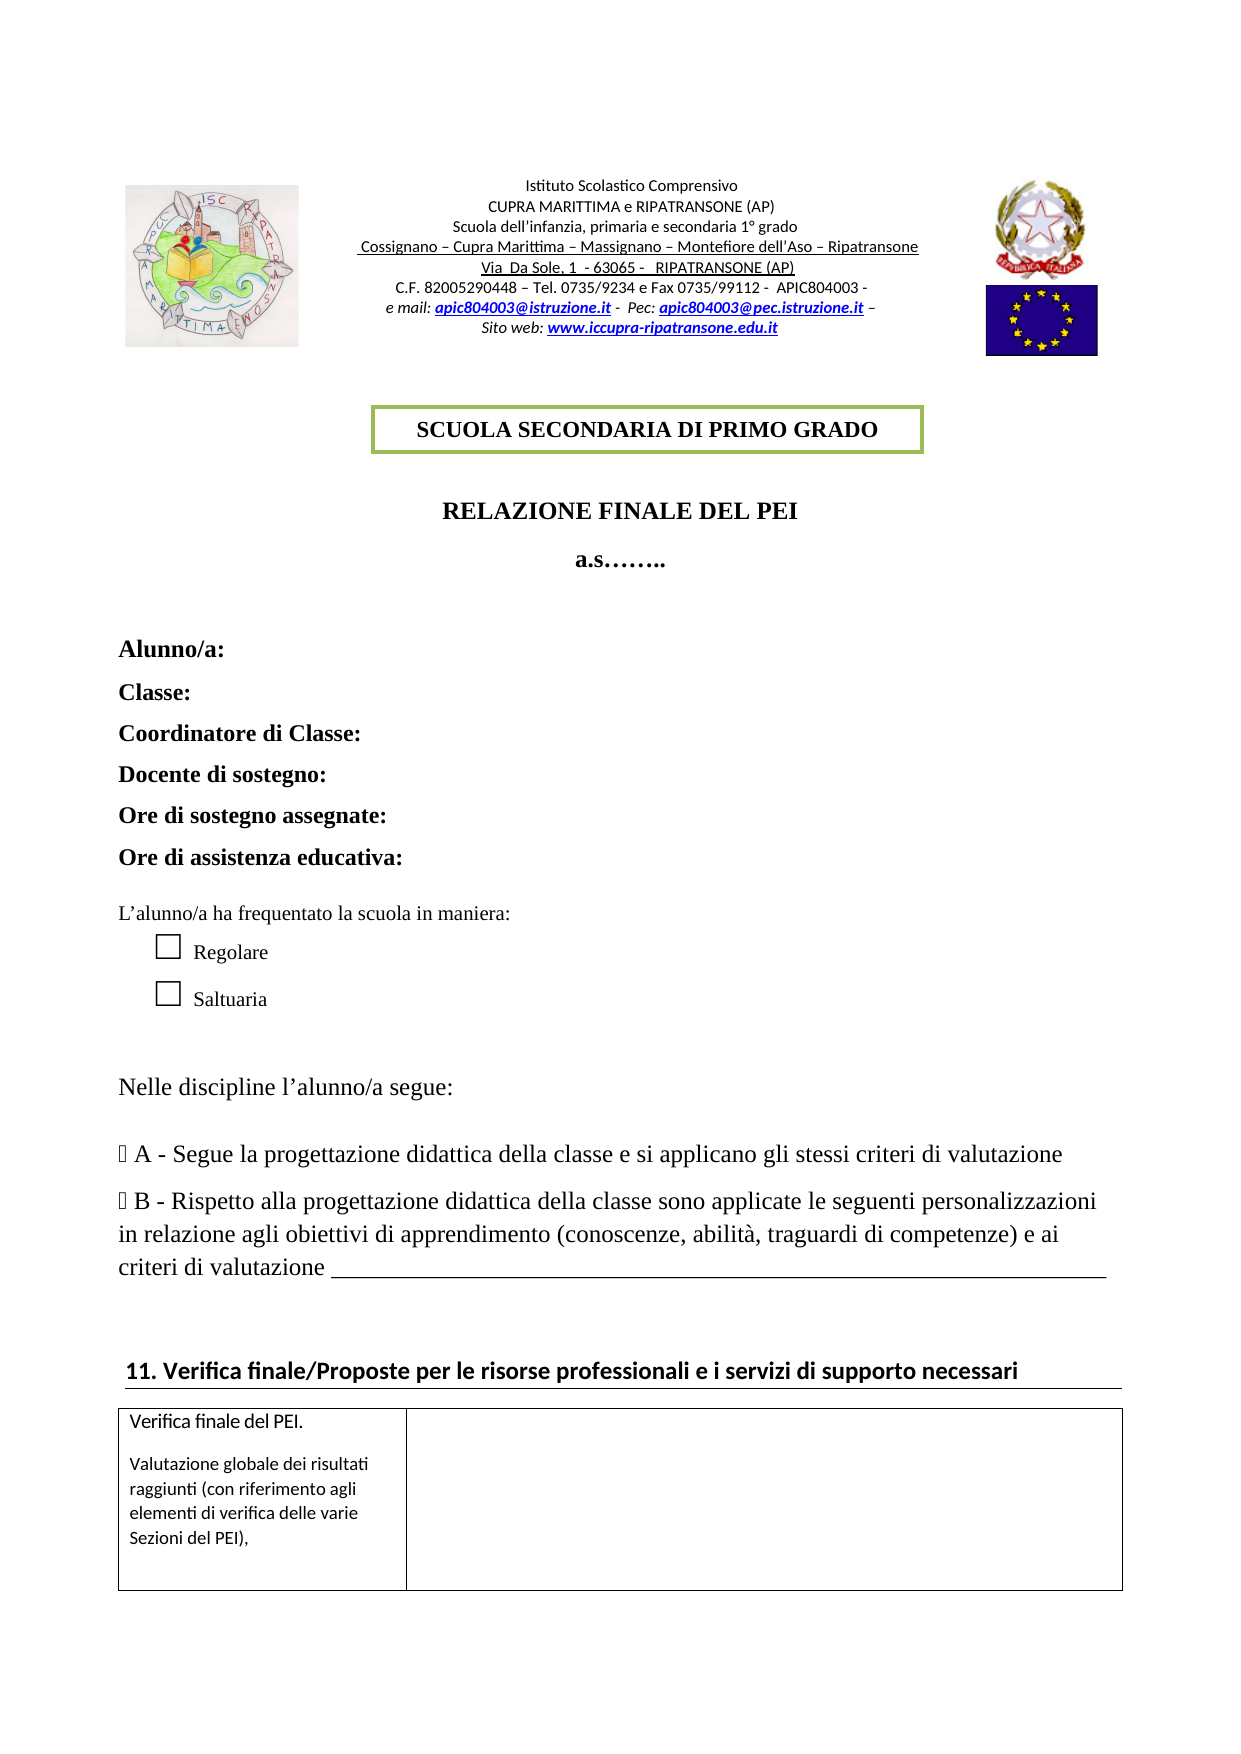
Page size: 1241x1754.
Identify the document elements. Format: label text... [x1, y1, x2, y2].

picture [985, 175, 1098, 356]
picture [125, 185, 299, 347]
text Coordinatore di Classe: [118, 719, 1122, 746]
text L’alunno/a ha frequentato la scuola in maniera: [118, 901, 1122, 925]
list Regolare [156, 925, 1122, 972]
table_header Istituto Scolastico Comprensivo CUPRA MARITTIMA e RIPATRANSONE (AP) Scuola dell’infanzia, primaria e secondaria 1° grado Cossignano – Cupra Marittima – Massignano – Montefiore dell’Aso – Ripatransone Via Da Sole, 1 - 63065 - RIPATRANSONE (AP) C.F. 82005290448 – Tel. 0735/9234 e Fax 0735/99112 - APIC804003 - e mail: apic804003@istruzione.it - Pec: apic804003@pec.istruzione.it – Sito web: www.iccupra-ripatransone.edu.it [301, 176, 961, 356]
text Classe: [118, 677, 1122, 705]
list Saltuaria [156, 972, 1122, 1019]
text Alunno/a: [118, 634, 1122, 663]
text Nelle discipline l’alunno/a segue: [118, 1072, 1122, 1101]
text  A - Segue la progettazione didattica della classe e si applicano gli stessi criteri di valutazione [118, 1139, 1122, 1167]
text a.s…….. [118, 544, 1122, 573]
table_header [407, 1409, 1122, 1590]
table_header [961, 176, 994, 356]
table_header Verifica finale del PEI. Valutazione globale dei risultati raggiunti (con riferimento agli elementi di verifica delle varie Sezioni del PEI), [119, 1409, 406, 1590]
text RELAZIONE FINALE DEL PEI [118, 496, 1122, 525]
table_header [1089, 176, 1122, 356]
text  B - Rispetto alla progettazione didattica della classe sono applicate le seguenti personalizzazioni in relazione agli obiettivi di apprendimento (conoscenze, abilità, traguardi di competenze) e ai criteri di valutazione ______________________________________________________________ [118, 1186, 1122, 1281]
text Ore di sostegno assegnate: [118, 802, 1122, 829]
text Docente di sostegno: [118, 760, 1122, 788]
table_header [118, 176, 301, 356]
text Ore di assistenza educativa: [118, 843, 1122, 871]
text SCUOLA SECONDARIA DI PRIMO GRADO [390, 416, 905, 443]
text 11. Verifica finale/Proposte per le risorse professionali e i servizi di supporto necessari [125, 1355, 1122, 1388]
